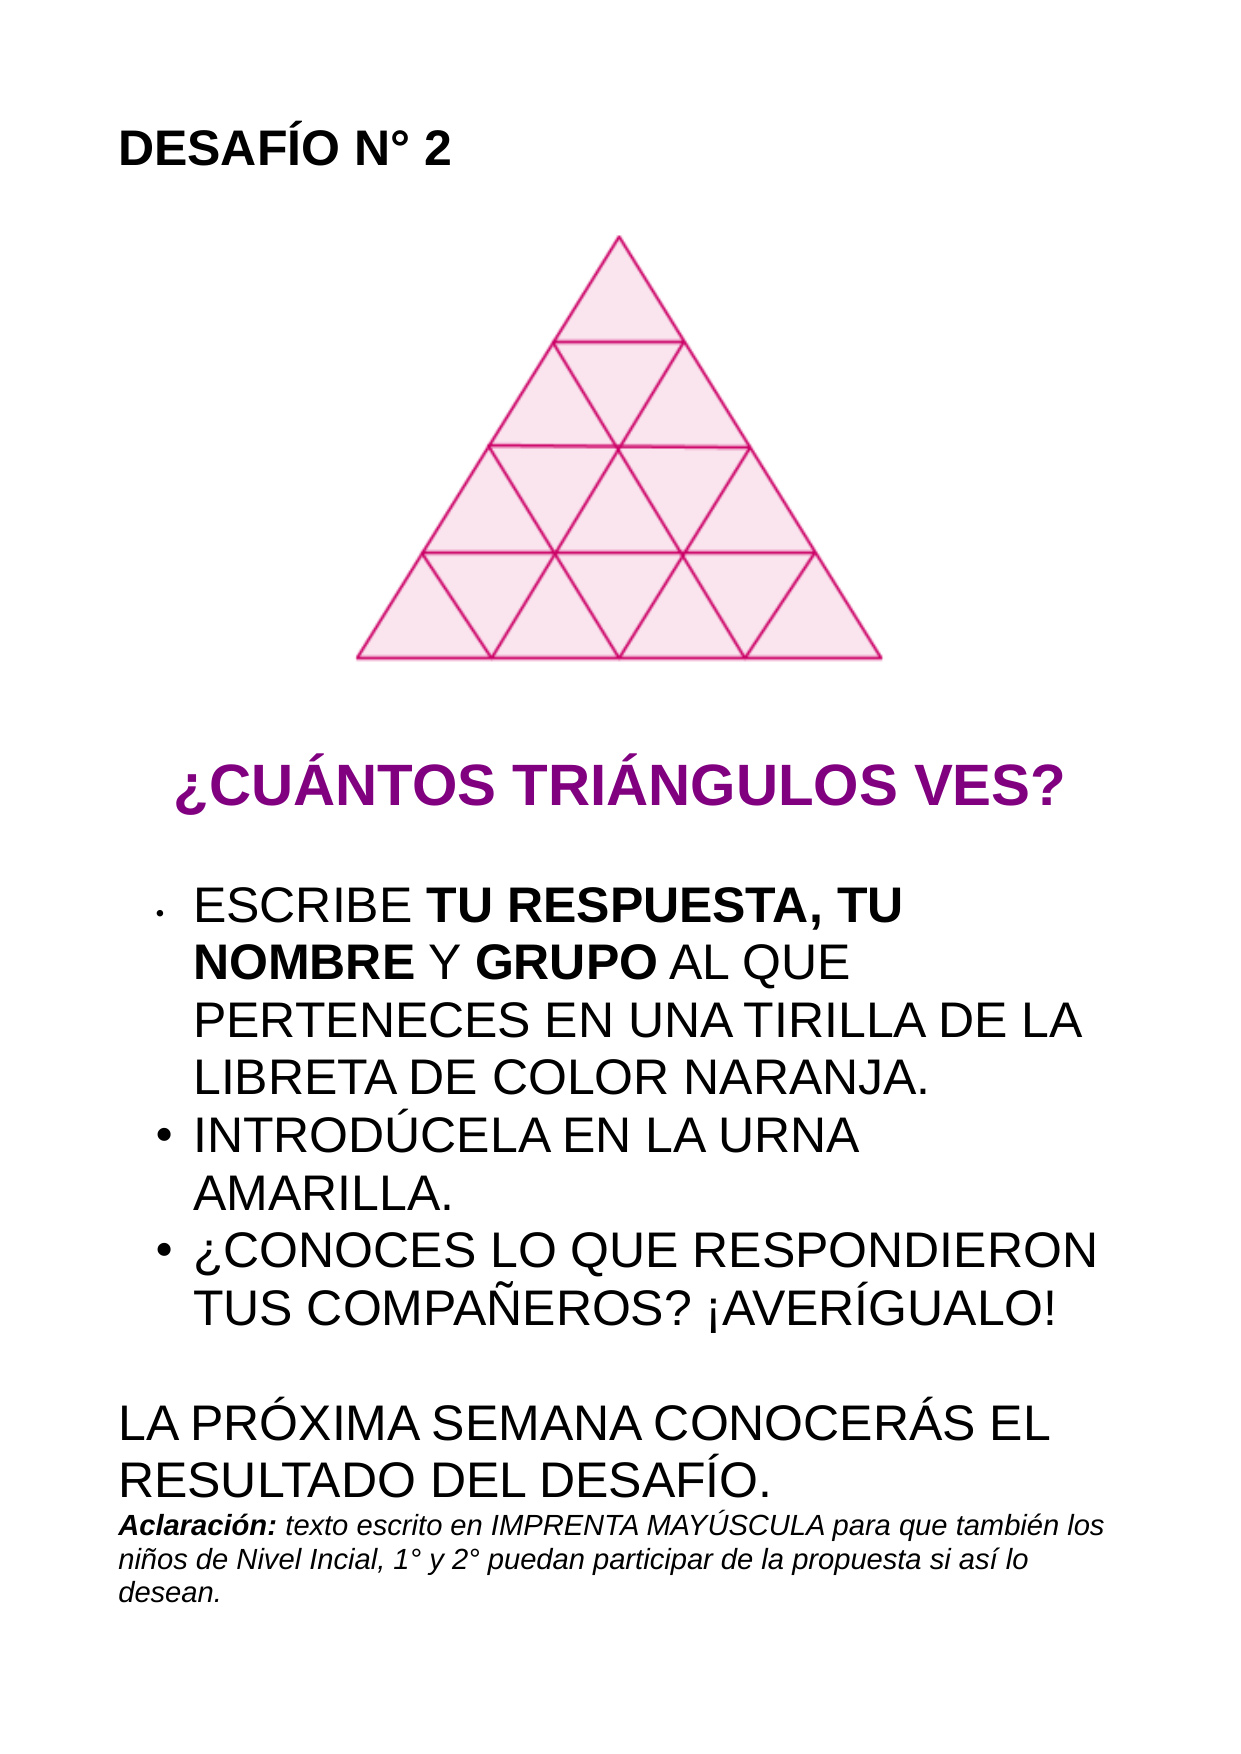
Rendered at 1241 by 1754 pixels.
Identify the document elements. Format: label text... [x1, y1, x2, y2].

text LA PRÓXIMA SEMANA CONOCERÁS EL RESULTADO DEL DESAFÍO. [118, 1393, 1122, 1508]
text ¿CUÁNTOS TRIÁNGULOS VES? [118, 751, 1122, 818]
list ¿CONOCES LO QUE RESPONDIERON TUS COMPAÑEROS? ¡AVERÍGUALO! [156, 1221, 1122, 1336]
list INTRODÚCELA EN LA URNA AMARILLA. [156, 1105, 1122, 1221]
text Aclaración: texto escrito en IMPRENTA MAYÚSCULA para que también los niños de Nivel Incial, 1° y 2° puedan participar de la propuesta si así lo desean. [118, 1508, 1122, 1609]
text DESAFÍO N° 2 [118, 118, 1122, 176]
picture [299, 175, 942, 744]
list ESCRIBE TU RESPUESTA, TU NOMBRE Y GRUPO AL QUE PERTENECES EN UNA TIRILLA DE LA LIBRETA DE COLOR NARANJA. [156, 875, 1122, 1105]
